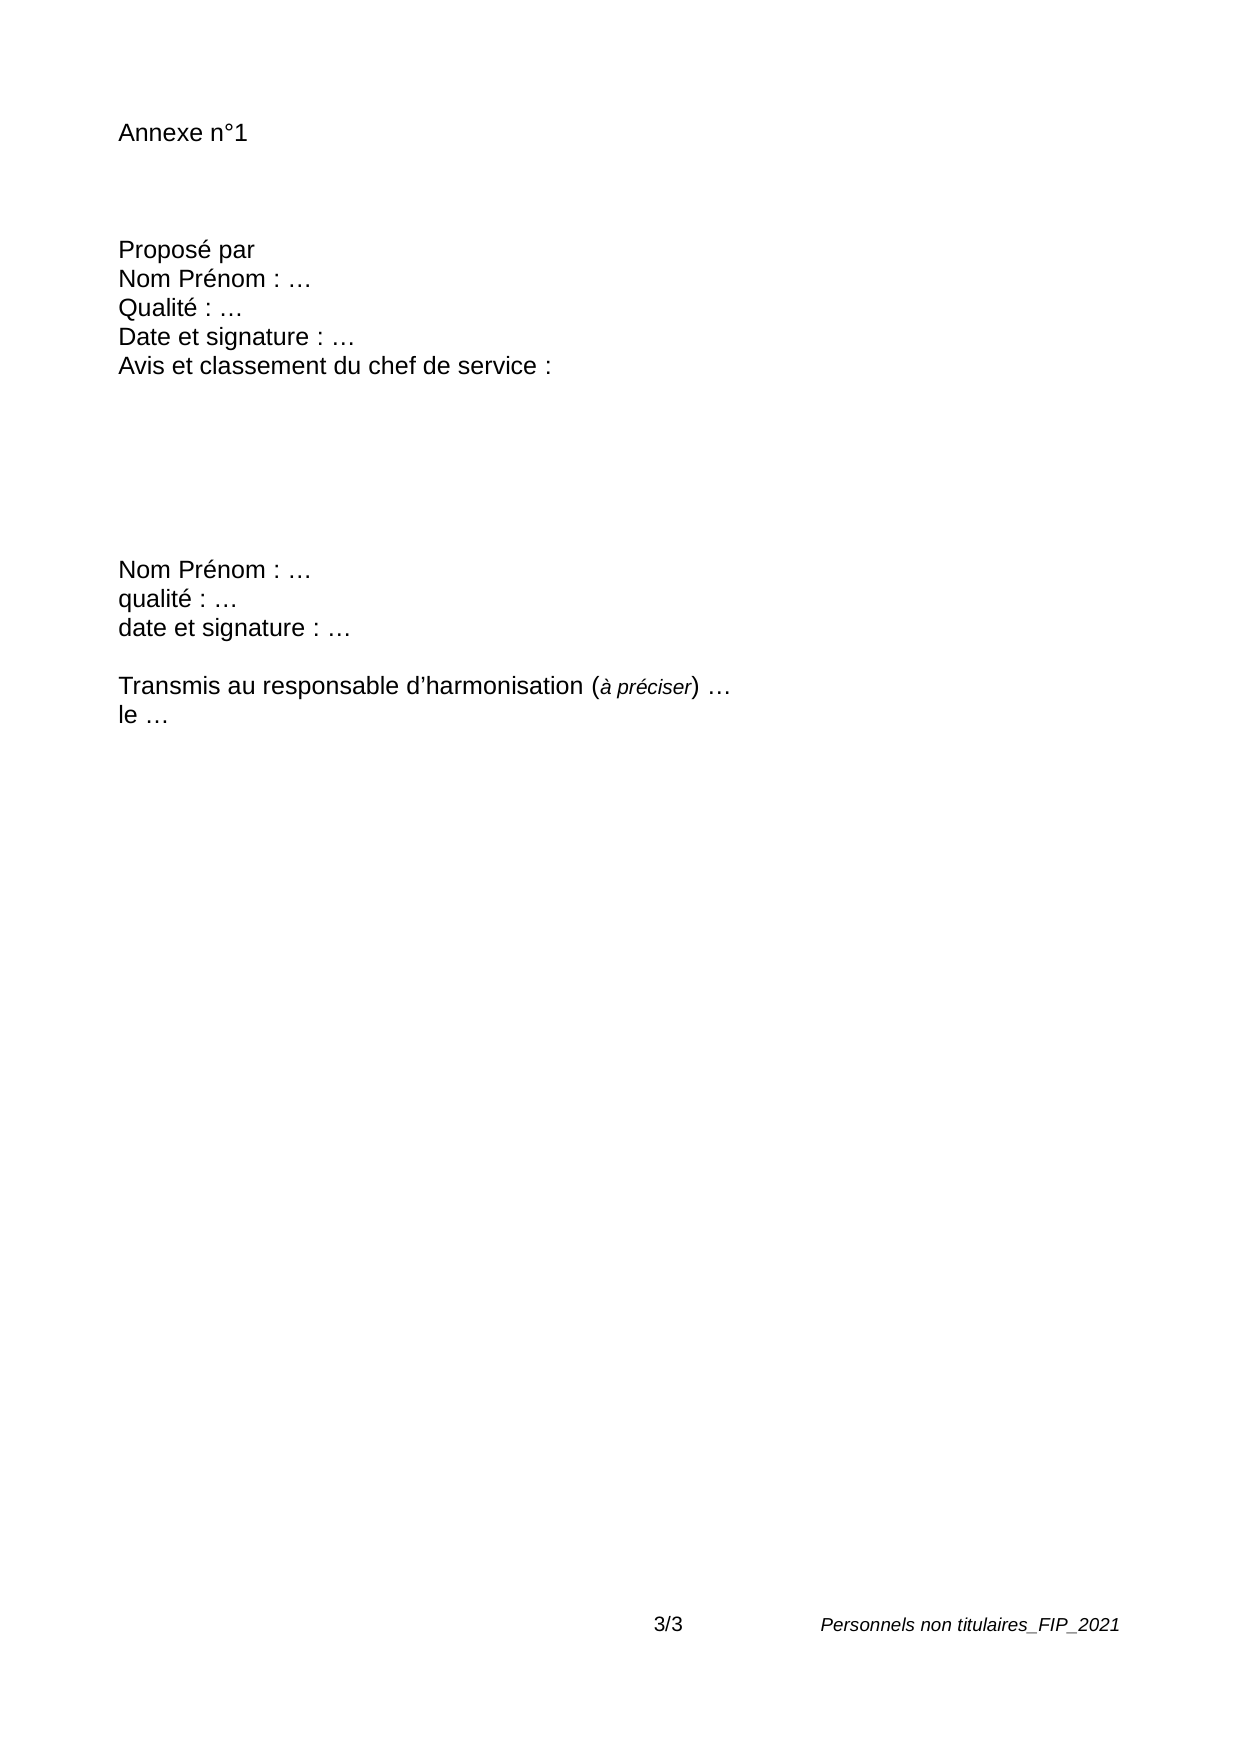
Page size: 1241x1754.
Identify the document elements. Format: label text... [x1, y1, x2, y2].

text date et signature : … [118, 613, 1122, 642]
text Transmis au responsable d’harmonisation (à préciser) … [118, 671, 1122, 700]
text Date et signature : … [118, 322, 1122, 351]
text Nom Prénom : … [118, 554, 1122, 583]
text Nom Prénom : … [118, 264, 1122, 293]
text qualité : … [118, 583, 1122, 613]
text Qualité : … [118, 293, 1122, 322]
text le … [118, 700, 1122, 729]
text Avis et classement du chef de service : [118, 351, 1122, 380]
text Proposé par [118, 235, 1122, 264]
